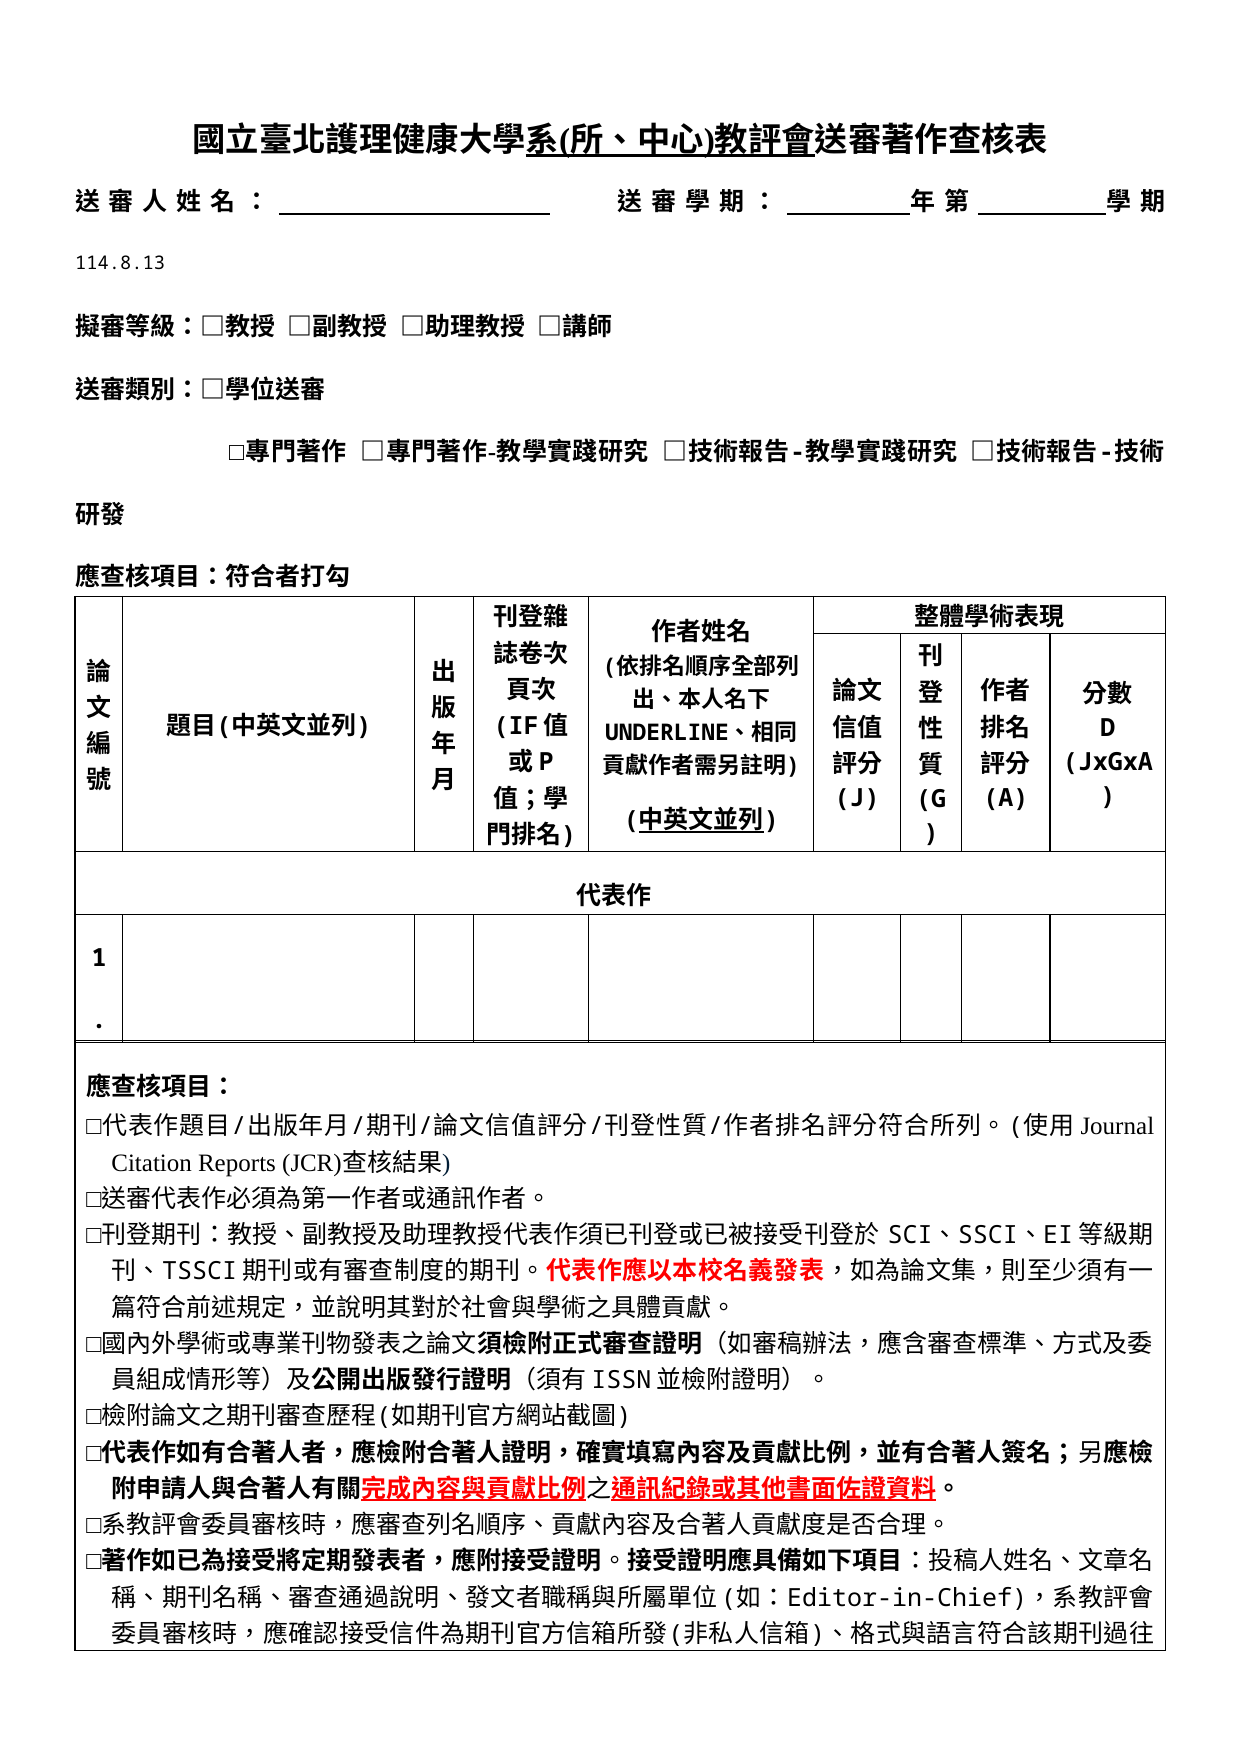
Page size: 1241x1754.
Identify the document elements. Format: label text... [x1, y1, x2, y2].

table_cell [123, 915, 414, 1040]
text 應查核項目：符合者打勾 [75, 533, 1165, 596]
text 送審類別：□學位送審 [75, 346, 1165, 408]
table_cell 分數 D (JxGxA) [1051, 634, 1165, 851]
table_cell 應查核項目： □代表作題目/出版年月/期刊/論文信值評分/刊登性質/作者排名評分符合所列。(使用Journal Citation Reports (JCR)查核結果) □送審代表作必須為第一作者或通訊作者。 □刊登期刊：教授、副教授及助理教授代表作須已刊登或已被接受刊登於SCI、SSCI、EI等級期刊、TSSCI期刊或有審查制度的期刊。代表作應以本校名義發表，如為論文集，則至少須有一篇符合前述規定，並說明其對於社會與學術之具體貢獻。 □國內外學術或專業刊物發表之論文須檢附正式審查證明（如審稿辦法，應含審查標準、方式及委員組成情形等）及公開出版發行證明（須有ISSN並檢附證明）。 □檢附論文之期刊審查歷程(如期刊官方網站截圖) □代表作如有合著人者，應檢附合著人證明，確實填寫內容及貢獻比例，並有合著人簽名；另應檢附申請人與合著人有關完成內容與貢獻比例之通訊紀錄或其他書面佐證資料。 □系教評會委員審核時，應審查列名順序、貢獻內容及合著人貢獻度是否合理。 □著作如已為接受將定期發表者，應附接受證明。接受證明應具備如下項目：投稿人姓名、文章名稱、期刊名稱、審查通過說明、發文者職稱與所屬單位(如：Editor-in-Chief)，系教評會委員審核時，應確認接受信件為期刊官方信箱所發(非私人信箱)、格式與語言符合該期刊過往 [76, 1043, 1165, 1649]
table_header 出版年月 [415, 597, 473, 851]
table_header 題目(中英文並列) [123, 597, 414, 851]
text □專門著作 □專門著作-教學實踐研究 □技術報告-教學實踐研究 □技術報告-技術研發 [75, 408, 1165, 533]
table_cell [962, 915, 1049, 1040]
table_cell [814, 915, 900, 1040]
table_cell 論文信值評分(J) [814, 634, 900, 851]
table_cell [589, 915, 813, 1040]
table_cell 作者排名評分(A) [962, 634, 1049, 851]
table_cell [901, 915, 961, 1040]
table_cell [1051, 915, 1165, 1040]
table_header 整體學術表現 [814, 597, 1165, 633]
text 國立臺北護理健康大學系(所、中心)教評會送審著作查核表 [75, 96, 1165, 158]
table_cell 代表作 [76, 852, 1165, 914]
table_cell [415, 915, 473, 1040]
table_cell [474, 915, 588, 1040]
table_header 刊登雜誌卷次頁次(IF值或P值；學門排名) [474, 597, 588, 851]
table_cell 刊登性質(G) [901, 634, 961, 851]
text 擬審等級：□教授 □副教授 □助理教授 □講師 [75, 283, 1165, 346]
table_header 論文編號 [76, 597, 122, 851]
text 送審人姓名： 送審學期： 年第 學期 114.8.13 [75, 158, 1165, 283]
table_header 作者姓名 (依排名順序全部列出、本人名下UNDERLINE、相同貢獻作者需另註明) (中英文並列) [589, 597, 813, 851]
table_cell 1. [76, 915, 122, 1040]
